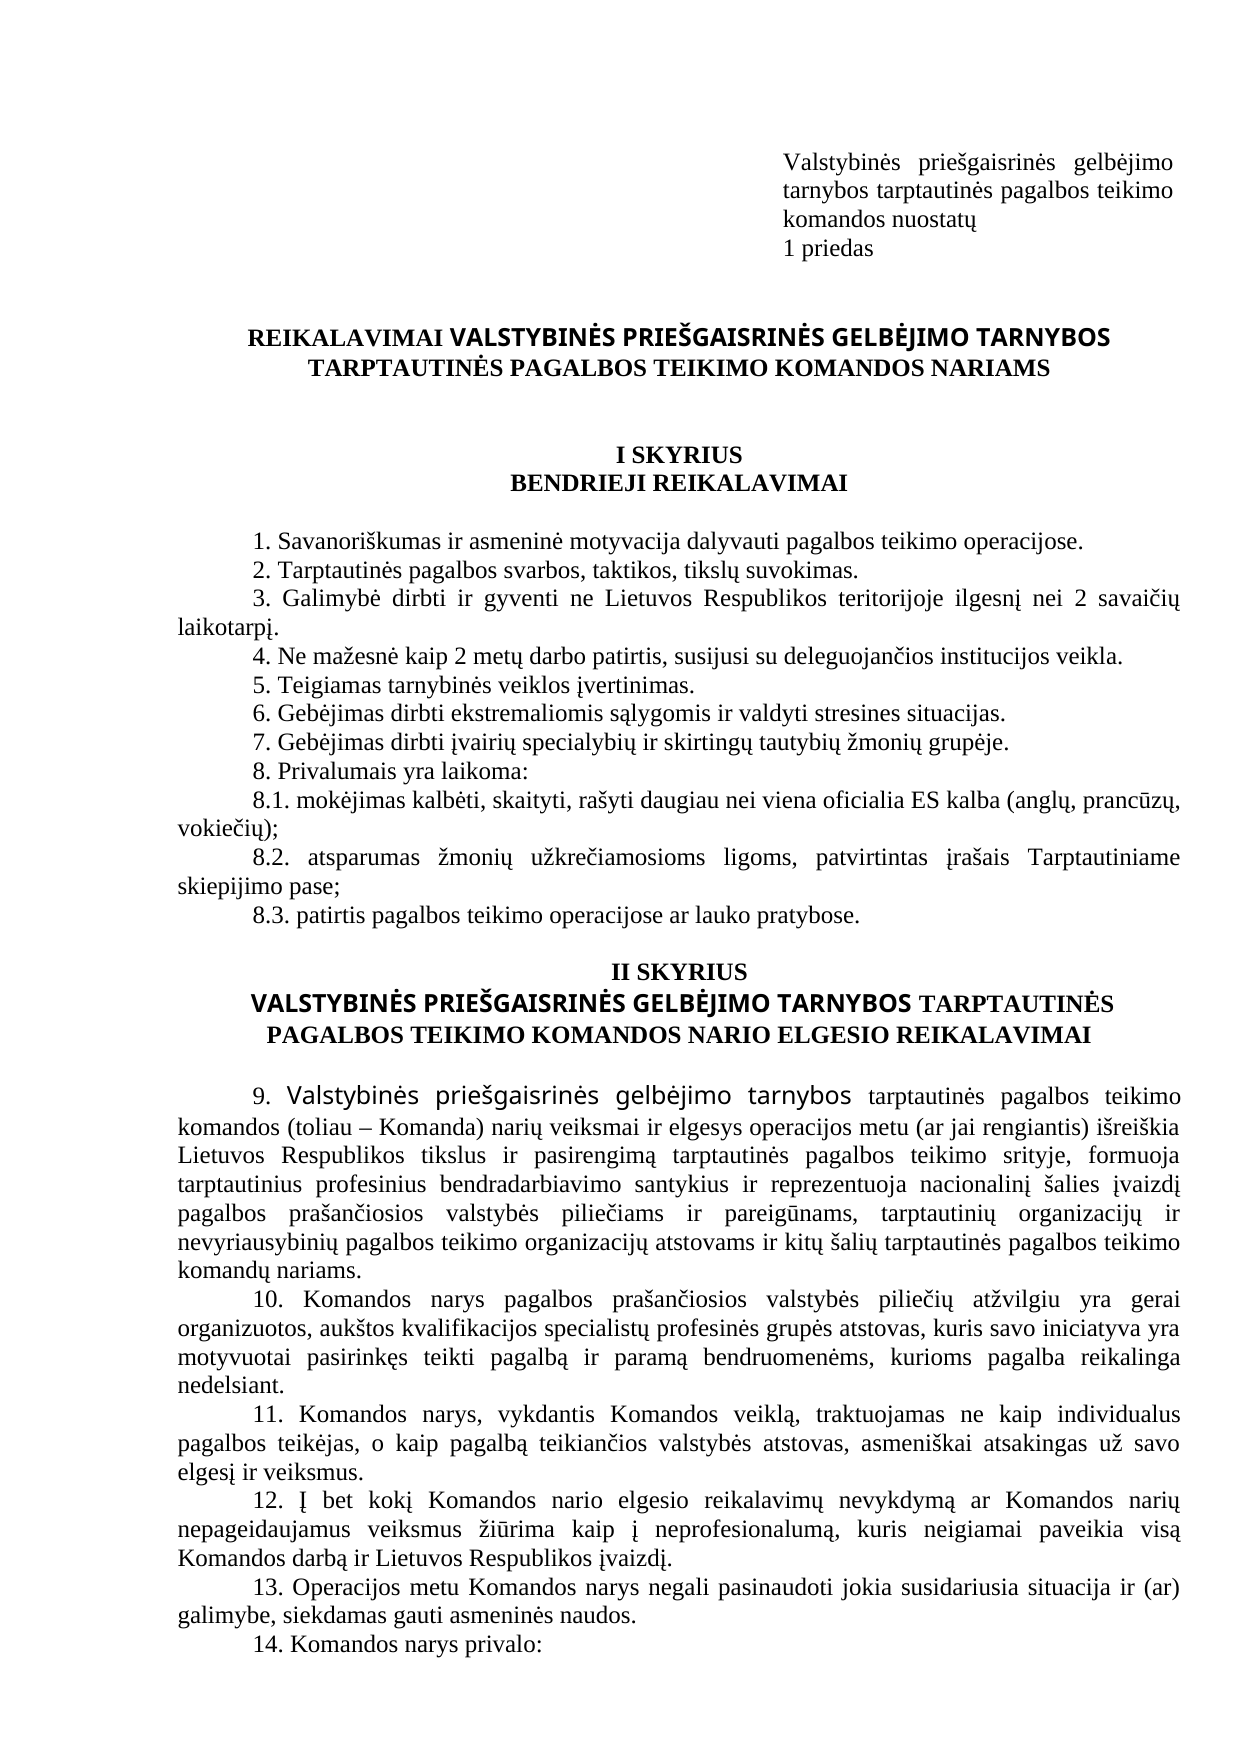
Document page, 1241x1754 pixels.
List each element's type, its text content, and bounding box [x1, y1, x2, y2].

text REIKALAVIMAI Valstybinės priešgaisrinės gelbėjimo tarnybos TARPTAUTINĖS PAGALBOS TEIKIMO KOMANDOS NARIAMS [177, 319, 1181, 382]
text Valstybinės priešgaisrinės gelbėjimo tarnybos TARPTAUTINĖS PAGALBOS TEIKIMO komandos nario elgesio reikalavimai [177, 986, 1181, 1049]
text 8. Privalumais yra laikoma: [177, 756, 1181, 785]
text 2. Tarptautinės pagalbos svarbos, taktikos, tikslų suvokimas. [177, 555, 1181, 583]
text 7. Gebėjimas dirbti įvairių specialybių ir skirtingų tautybių žmonių grupėje. [177, 727, 1181, 756]
text 10. Komandos narys pagalbos prašančiosios valstybės piliečių atžvilgiu yra gerai organizuotos, aukštos kvalifikacijos specialistų profesinės grupės atstovas, kuris savo iniciatyva yra motyvuotai pasirinkęs teikti pagalbą ir paramą bendruomenėms, kurioms pagalba reikalinga nedelsiant. [177, 1284, 1181, 1399]
text 4. Ne mažesnė kaip 2 metų darbo patirtis, susijusi su deleguojančios institucijos veikla. [177, 641, 1181, 670]
text 1. Savanoriškumas ir asmeninė motyvacija dalyvauti pagalbos teikimo operacijose. [177, 526, 1181, 555]
text BENDRIEJI REIKALAVIMAI [177, 468, 1181, 497]
text 6. Gebėjimas dirbti ekstremaliomis sąlygomis ir valdyti stresines situacijas. [177, 698, 1181, 727]
text 9. Valstybinės priešgaisrinės gelbėjimo tarnybos tarptautinės pagalbos teikimo komandos (toliau – Komanda) narių veiksmai ir elgesys operacijos metu (ar jai rengiantis) išreiškia Lietuvos Respublikos tikslus ir pasirengimą tarptautinės pagalbos teikimo srityje, formuoja tarptautinius profesinius bendradarbiavimo santykius ir reprezentuoja nacionalinį šalies įvaizdį pagalbos prašančiosios valstybės piliečiams ir pareigūnams, tarptautinių organizacijų ir nevyriausybinių pagalbos teikimo organizacijų atstovams ir kitų šalių tarptautinės pagalbos teikimo komandų nariams. [177, 1077, 1181, 1284]
text 1 priedas [783, 233, 1173, 262]
text 14. Komandos narys privalo: [177, 1629, 1181, 1658]
text 12. Į bet kokį Komandos nario elgesio reikalavimų nevykdymą ar Komandos narių nepageidaujamus veiksmus žiūrima kaip į neprofesionalumą, kuris neigiamai paveikia visą Komandos darbą ir Lietuvos Respublikos įvaizdį. [177, 1485, 1181, 1572]
text 8.2. atsparumas žmonių užkrečiamosioms ligoms, patvirtintas įrašais Tarptautiniame skiepijimo pase; [177, 842, 1181, 900]
text 11. Komandos narys, vykdantis Komandos veiklą, traktuojamas ne kaip individualus pagalbos teikėjas, o kaip pagalbą teikiančios valstybės atstovas, asmeniškai atsakingas už savo elgesį ir veiksmus. [177, 1399, 1181, 1485]
text Valstybinės priešgaisrinės gelbėjimo tarnybos tarptautinės pagalbos teikimo komandos nuostatų [783, 147, 1173, 233]
text II SKYRIUS [177, 957, 1181, 986]
text 8.1. mokėjimas kalbėti, skaityti, rašyti daugiau nei viena oficialia ES kalba (anglų, prancūzų, vokiečių); [177, 785, 1181, 842]
text 13. Operacijos metu Komandos narys negali pasinaudoti jokia susidariusia situacija ir (ar) galimybe, siekdamas gauti asmeninės naudos. [177, 1572, 1181, 1629]
text 8.3. patirtis pagalbos teikimo operacijose ar lauko pratybose. [177, 900, 1181, 928]
text 3. Galimybė dirbti ir gyventi ne Lietuvos Respublikos teritorijoje ilgesnį nei 2 savaičių laikotarpį. [177, 583, 1181, 641]
text 5. Teigiamas tarnybinės veiklos įvertinimas. [177, 670, 1181, 698]
text I SKYRIUS [177, 440, 1181, 468]
